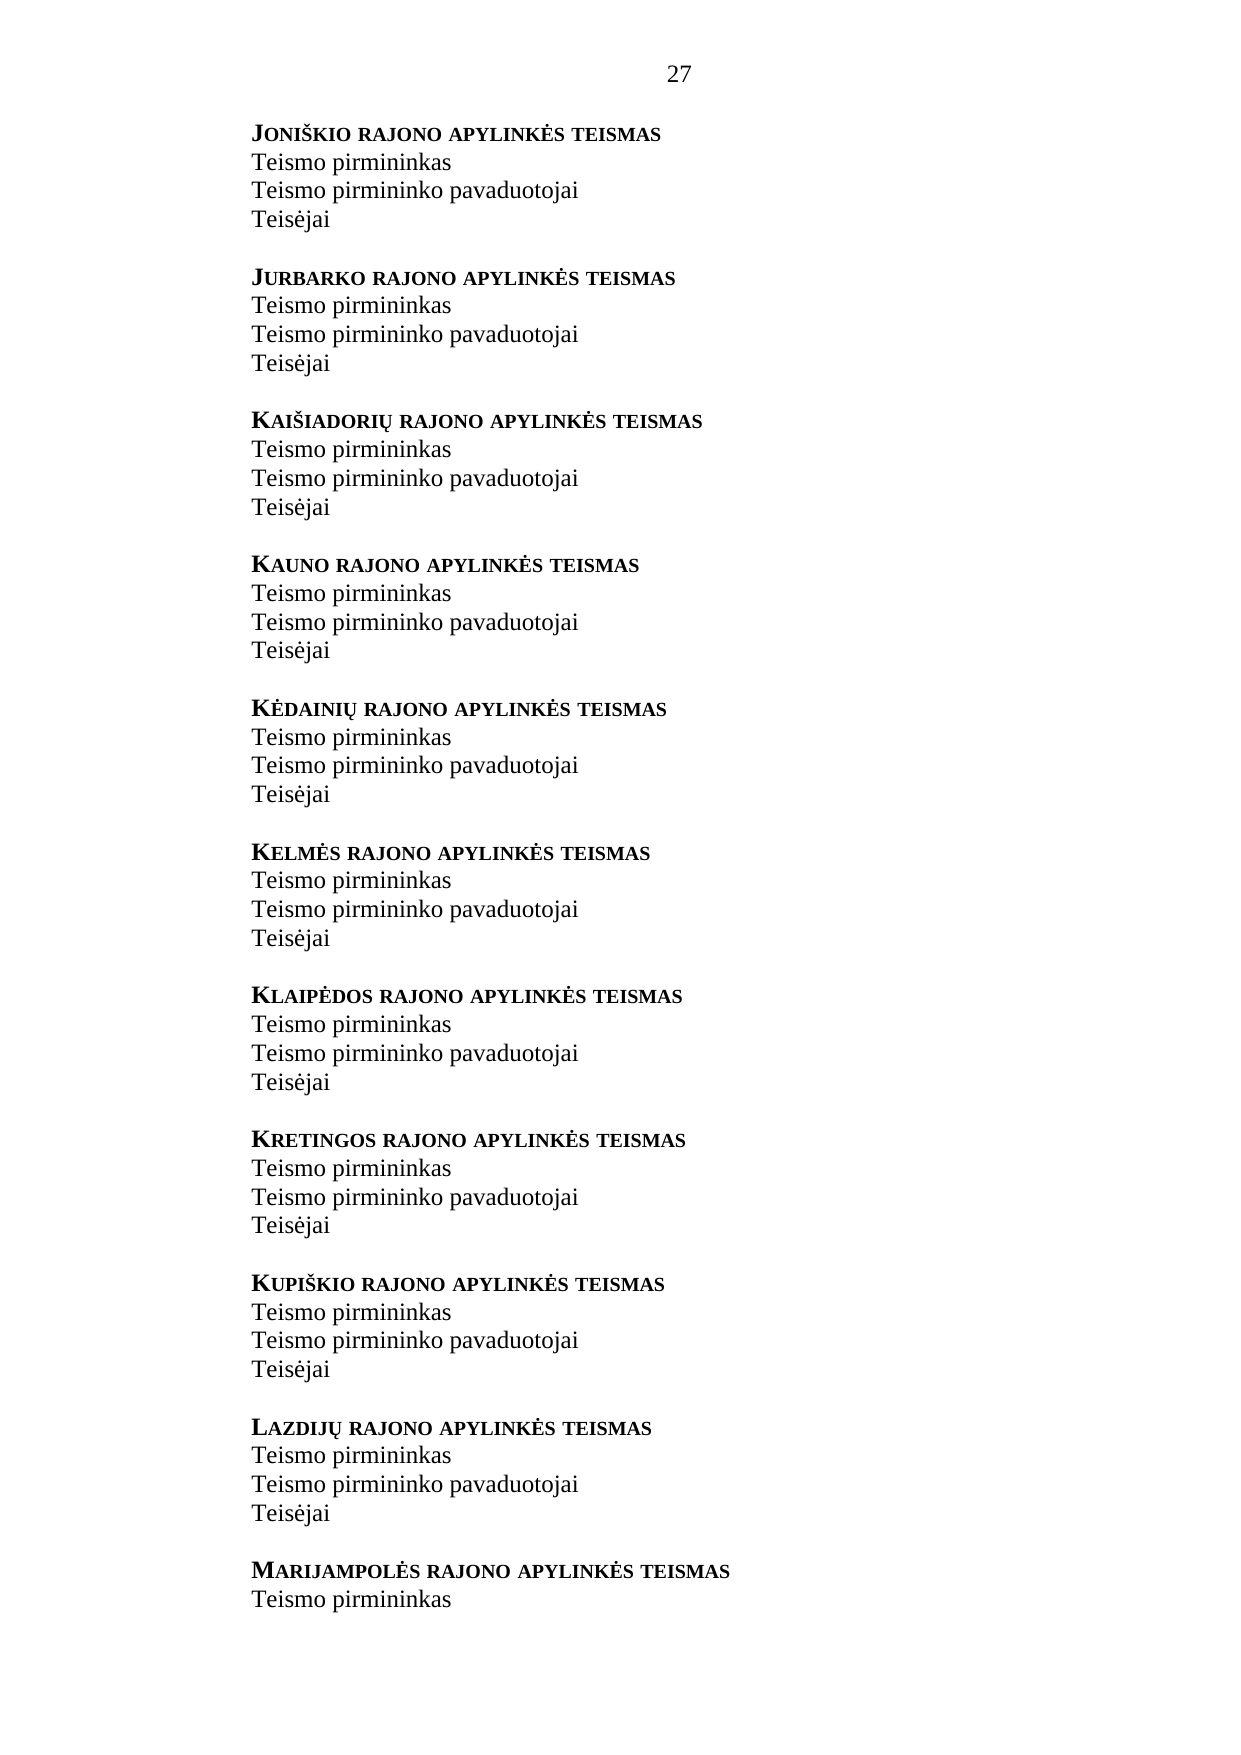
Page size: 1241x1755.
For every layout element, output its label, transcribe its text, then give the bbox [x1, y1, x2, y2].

text Joniškio rajono apylinkės teismas [177, 118, 1181, 147]
text Teisėjai [177, 204, 1181, 233]
text Kelmės rajono apylinkės teismas [177, 837, 1181, 866]
text Teisėjai [177, 779, 1181, 808]
text Teismo pirmininkas [177, 1297, 1181, 1326]
text Teismo pirmininko pavaduotojai [177, 463, 1181, 492]
text Marijampolės rajono apylinkės teismas [177, 1556, 1181, 1584]
text Teismo pirmininko pavaduotojai [177, 1038, 1181, 1067]
text Teismo pirmininkas [177, 1009, 1181, 1038]
text Kaišiadorių rajono apylinkės teismas [177, 406, 1181, 434]
text Teismo pirmininkas [177, 1441, 1181, 1469]
text Kretingos rajono apylinkės teismas [177, 1124, 1181, 1153]
text Teismo pirmininko pavaduotojai [177, 176, 1181, 204]
text Teismo pirmininkas [177, 1584, 1181, 1613]
text Klaipėdos rajono apylinkės teismas [177, 981, 1181, 1009]
text Kupiškio rajono apylinkės teismas [177, 1268, 1181, 1297]
text Teisėjai [177, 1067, 1181, 1096]
text Teisėjai [177, 348, 1181, 377]
text Teismo pirmininko pavaduotojai [177, 1326, 1181, 1354]
text Teismo pirmininkas [177, 578, 1181, 607]
text Teisėjai [177, 1211, 1181, 1239]
text Teismo pirmininko pavaduotojai [177, 319, 1181, 348]
text Teismo pirmininkas [177, 866, 1181, 894]
text Teismo pirmininko pavaduotojai [177, 607, 1181, 636]
text Teismo pirmininko pavaduotojai [177, 1182, 1181, 1211]
text Teismo pirmininkas [177, 147, 1181, 176]
text Teisėjai [177, 1498, 1181, 1527]
text Teismo pirmininko pavaduotojai [177, 894, 1181, 923]
text Jurbarko rajono apylinkės teismas [177, 262, 1181, 291]
text Teismo pirmininkas [177, 291, 1181, 319]
text Teisėjai [177, 636, 1181, 664]
text Teisėjai [177, 492, 1181, 521]
text Teisėjai [177, 1354, 1181, 1383]
text Kėdainių rajono apylinkės teismas [177, 693, 1181, 722]
text Teismo pirmininkas [177, 434, 1181, 463]
text Teismo pirmininko pavaduotojai [177, 751, 1181, 779]
text Teismo pirmininkas [177, 722, 1181, 751]
text Teismo pirmininko pavaduotojai [177, 1469, 1181, 1498]
text Teisėjai [177, 923, 1181, 952]
text Kauno rajono apylinkės teismas [177, 549, 1181, 578]
text Teismo pirmininkas [177, 1153, 1181, 1182]
text Lazdijų rajono apylinkės teismas [177, 1412, 1181, 1441]
